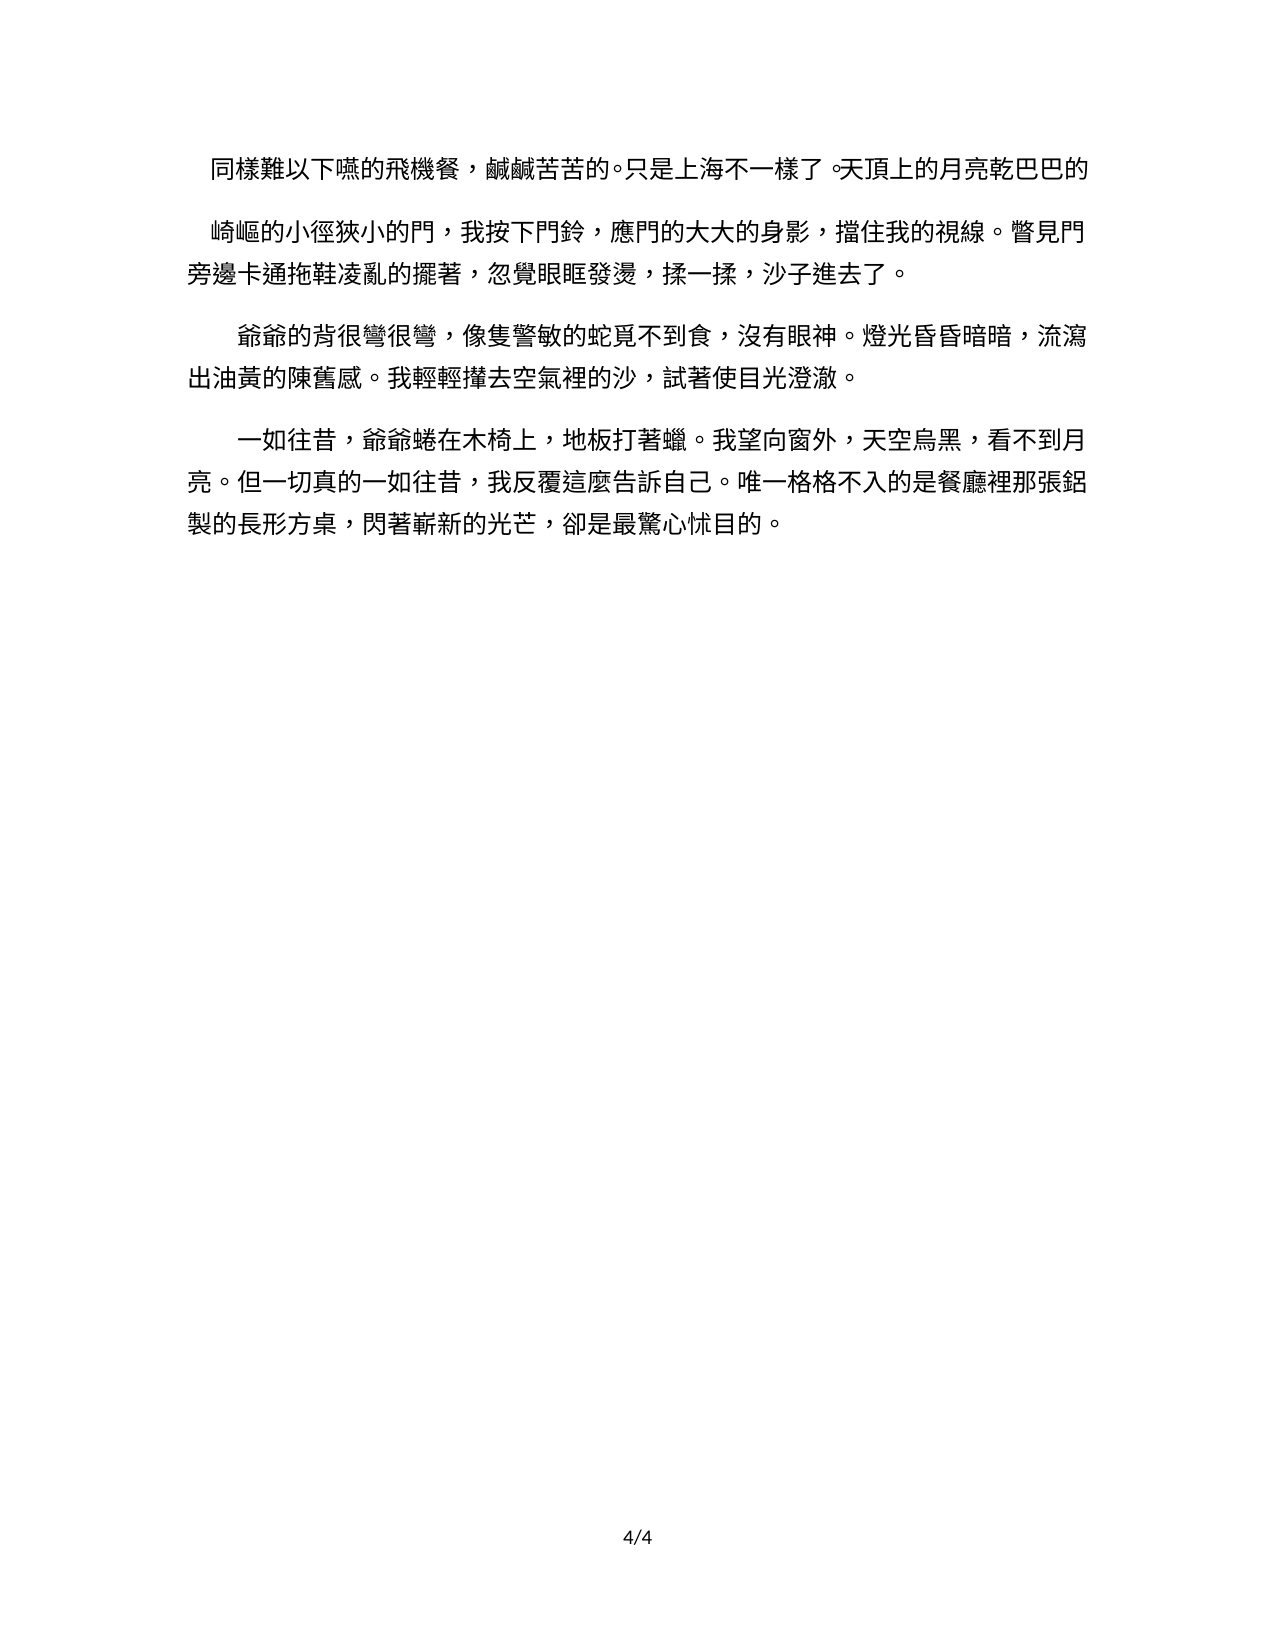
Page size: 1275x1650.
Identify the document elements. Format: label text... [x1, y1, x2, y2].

text 爺爺的背很彎很彎，像隻警敏的蛇覓不到食，沒有眼神。燈光昏昏暗暗，流瀉出油黃的陳舊感。我輕輕攆去空氣裡的沙，試著使目光澄澈。 [187, 317, 1087, 394]
text 崎嶇的小徑狹小的門，我按下門鈴，應門的大大的身影，擋住我的視線。瞥見門旁邊卡通拖鞋凌亂的擺著，忽覺眼眶發燙，揉一揉，沙子進去了。 [187, 212, 1087, 290]
text 一如往昔，爺爺蜷在木椅上，地板打著蠟。我望向窗外，天空烏黑，看不到月亮。但一切真的一如往昔，我反覆這麼告訴自己。唯一格格不入的是餐廳裡那張鋁製的長形方桌，閃著嶄新的光芒，卻是最驚心怵目的。 [187, 421, 1087, 540]
text 同樣難以下嚥的飛機餐，鹹鹹苦苦的。只是上海不一樣了。天頂上的月亮乾巴巴的。 [187, 150, 1087, 186]
